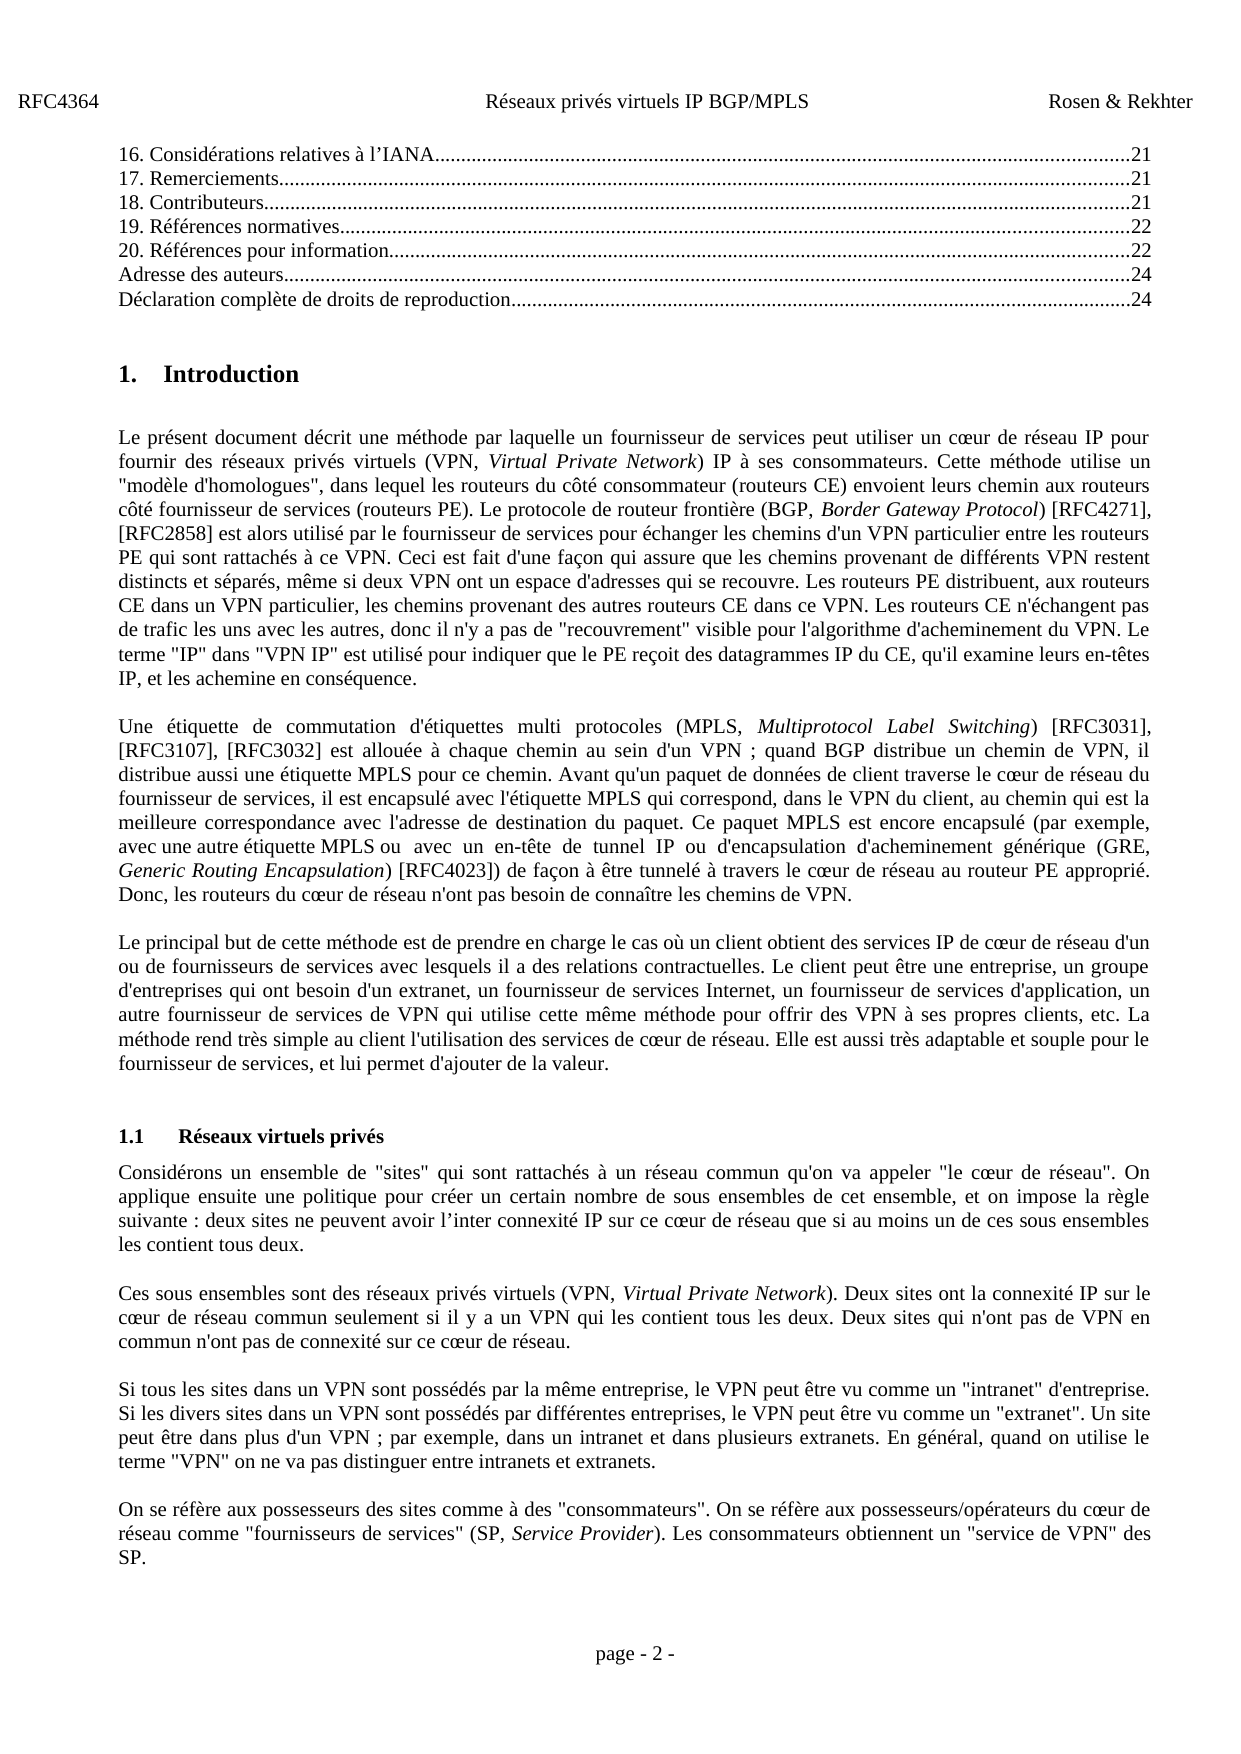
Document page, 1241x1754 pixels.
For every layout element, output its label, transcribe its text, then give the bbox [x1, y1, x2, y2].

text Si tous les sites dans un VPN sont possédés par la même entreprise, le VPN peut être vu comme un "intranet" d'entreprise. Si les divers sites dans un VPN sont possédés par différentes entreprises, le VPN peut être vu comme un "extranet". Un site peut être dans plus d'un VPN ; par exemple, dans un intranet et dans plusieurs extranets. En général, quand on utilise le terme "VPN" on ne va pas distinguer entre intranets et extranets. [118, 1377, 1152, 1473]
subtitle 1. Introduction [118, 359, 1152, 388]
text Considérons un ensemble de "sites" qui sont rattachés à un réseau commun qu'on va appeler "le cœur de réseau". On applique ensuite une politique pour créer un certain nombre de sous ensembles de cet ensemble, et on impose la règle suivante : deux sites ne peuvent avoir l’inter connexité IP sur ce cœur de réseau que si au moins un de ces sous ensembles les contient tous deux. [118, 1160, 1152, 1256]
text On se réfère aux possesseurs des sites comme à des "consommateurs". On se réfère aux possesseurs/opérateurs du cœur de réseau comme "fournisseurs de services" (SP, Service Provider). Les consommateurs obtiennent un "service de VPN" des SP. [118, 1497, 1152, 1569]
text Adresse des auteurs 24 [118, 262, 1152, 286]
text Le présent document décrit une méthode par laquelle un fournisseur de services peut utiliser un cœur de réseau IP pour fournir des réseaux privés virtuels (VPN, Virtual Private Network) IP à ses consommateurs. Cette méthode utilise un "modèle d'homologues", dans lequel les routeurs du côté consommateur (routeurs CE) envoient leurs chemin aux routeurs côté fournisseur de services (routeurs PE). Le protocole de routeur frontière (BGP, Border Gateway Protocol) [RFC4271], [RFC2858] est alors utilisé par le fournisseur de services pour échanger les chemins d'un VPN particulier entre les routeurs PE qui sont rattachés à ce VPN. Ceci est fait d'une façon qui assure que les chemins provenant de différents VPN restent distincts et séparés, même si deux VPN ont un espace d'adresses qui se recouvre. Les routeurs PE distribuent, aux routeurs CE dans un VPN particulier, les chemins provenant des autres routeurs CE dans ce VPN. Les routeurs CE n'échangent pas de trafic les uns avec les autres, donc il n'y a pas de "recouvrement" visible pour l'algorithme d'acheminement du VPN. Le terme "IP" dans "VPN IP" est utilisé pour indiquer que le PE reçoit des datagrammes IP du CE, qu'il examine leurs en-têtes IP, et les achemine en conséquence. [118, 425, 1152, 689]
text 17. Remerciements 21 [118, 166, 1152, 190]
subtitle 1.1 Réseaux virtuels privés [118, 1124, 1152, 1148]
text Déclaration complète de droits de reproduction 24 [118, 286, 1152, 311]
text 18. Contributeurs 21 [118, 190, 1152, 214]
text 16. Considérations relatives à l’IANA 21 [118, 142, 1152, 166]
text Le principal but de cette méthode est de prendre en charge le cas où un client obtient des services IP de cœur de réseau d'un ou de fournisseurs de services avec lesquels il a des relations contractuelles. Le client peut être une entreprise, un groupe d'entreprises qui ont besoin d'un extranet, un fournisseur de services Internet, un fournisseur de services d'application, un autre fournisseur de services de VPN qui utilise cette même méthode pour offrir des VPN à ses propres clients, etc. La méthode rend très simple au client l'utilisation des services de cœur de réseau. Elle est aussi très adaptable et souple pour le fournisseur de services, et lui permet d'ajouter de la valeur. [118, 930, 1152, 1074]
text 20. Références pour information 22 [118, 238, 1152, 262]
text 19. Références normatives 22 [118, 214, 1152, 238]
text Ces sous ensembles sont des réseaux privés virtuels (VPN, Virtual Private Network). Deux sites ont la connexité IP sur le cœur de réseau commun seulement si il y a un VPN qui les contient tous les deux. Deux sites qui n'ont pas de VPN en commun n'ont pas de connexité sur ce cœur de réseau. [118, 1281, 1152, 1353]
text Une étiquette de commutation d'étiquettes multi protocoles (MPLS, Multiprotocol Label Switching) [RFC3031], [RFC3107], [RFC3032] est allouée à chaque chemin au sein d'un VPN ; quand BGP distribue un chemin de VPN, il distribue aussi une étiquette MPLS pour ce chemin. Avant qu'un paquet de données de client traverse le cœur de réseau du fournisseur de services, il est encapsulé avec l'étiquette MPLS qui correspond, dans le VPN du client, au chemin qui est la meilleure correspondance avec l'adresse de destination du paquet. Ce paquet MPLS est encore encapsulé (par exemple, avec une autre étiquette MPLS ou avec un en-tête de tunnel IP ou d'encapsulation d'acheminement générique (GRE, Generic Routing Encapsulation) [RFC4023]) de façon à être tunnelé à travers le cœur de réseau au routeur PE approprié. Donc, les routeurs du cœur de réseau n'ont pas besoin de connaître les chemins de VPN. [118, 714, 1152, 906]
